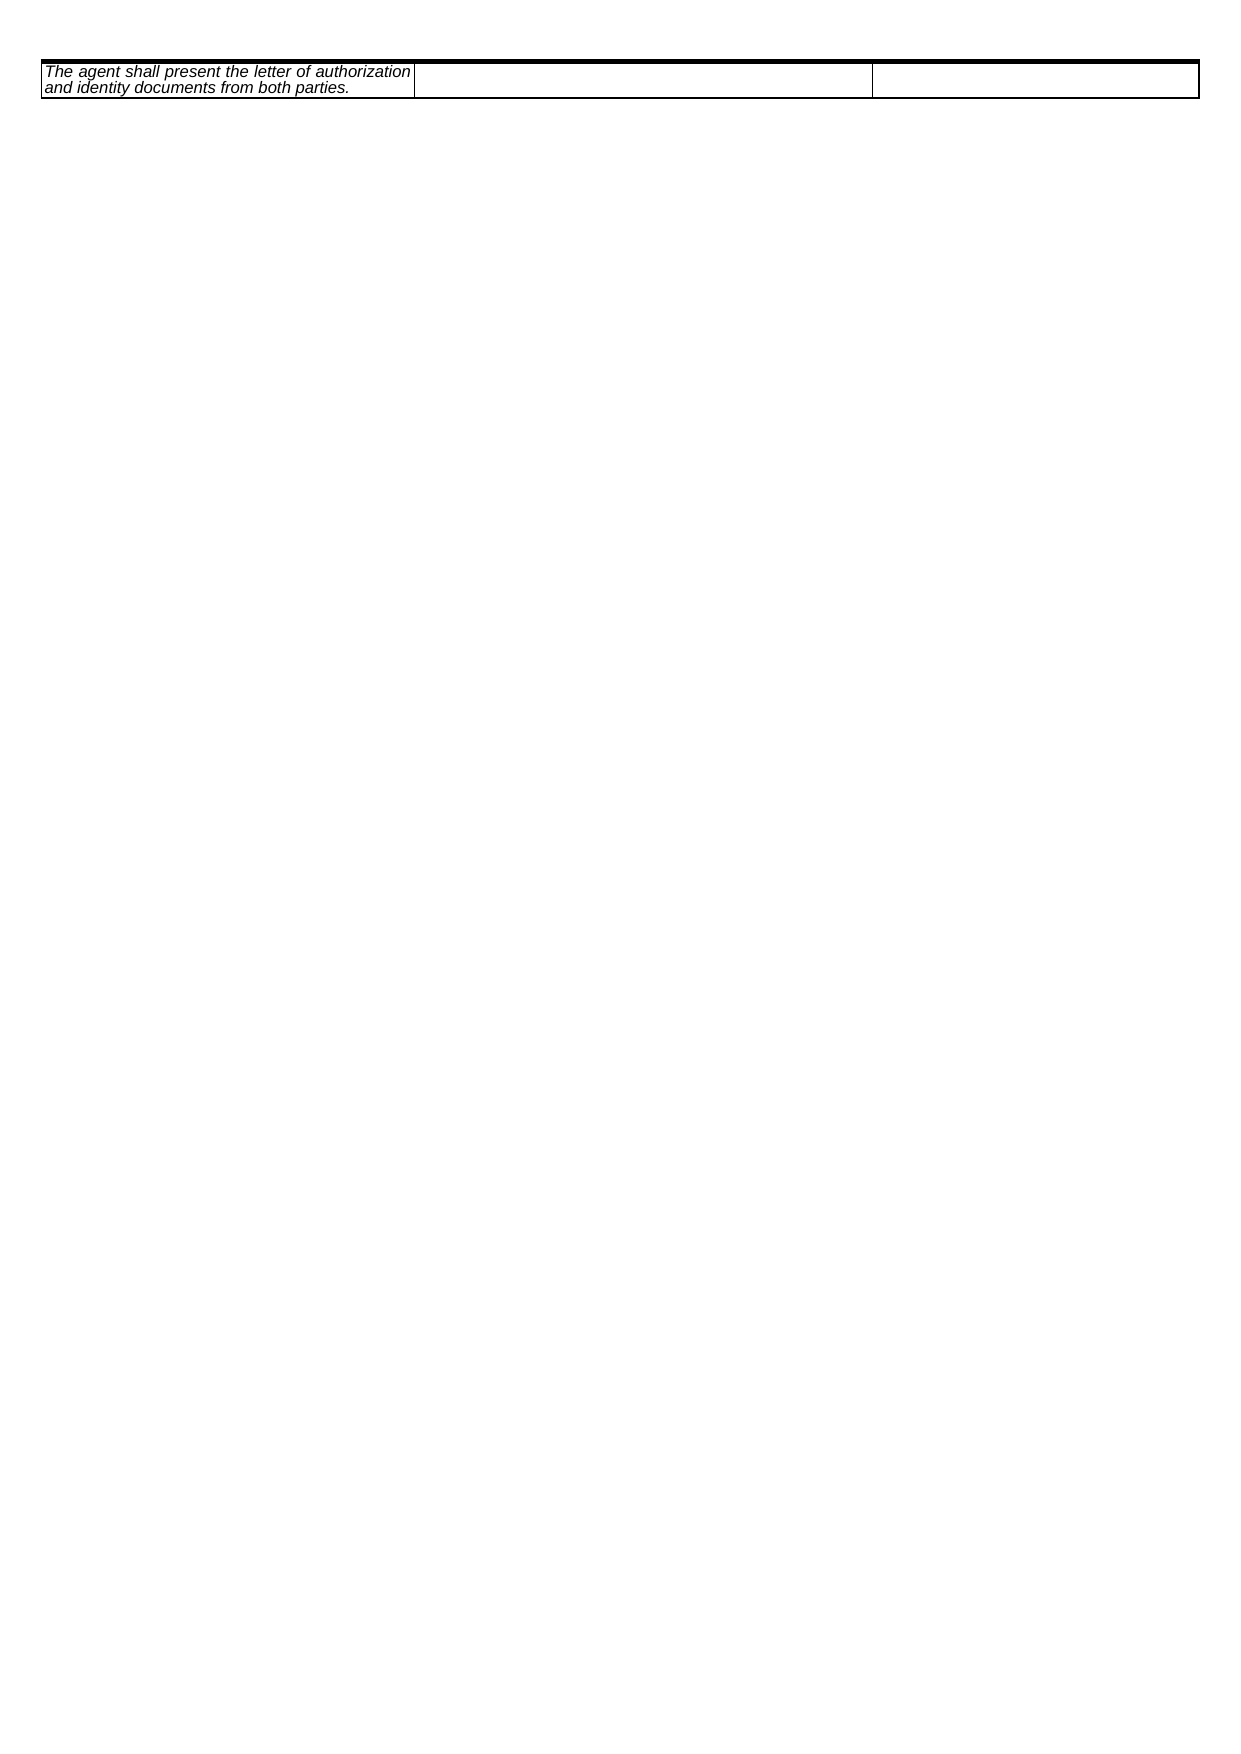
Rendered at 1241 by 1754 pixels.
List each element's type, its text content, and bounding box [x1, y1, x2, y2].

table_cell [415, 64, 872, 97]
table_cell [873, 64, 1198, 97]
table_cell The agent shall present the letter of authorization and identity documents from both parties. [42, 64, 414, 97]
